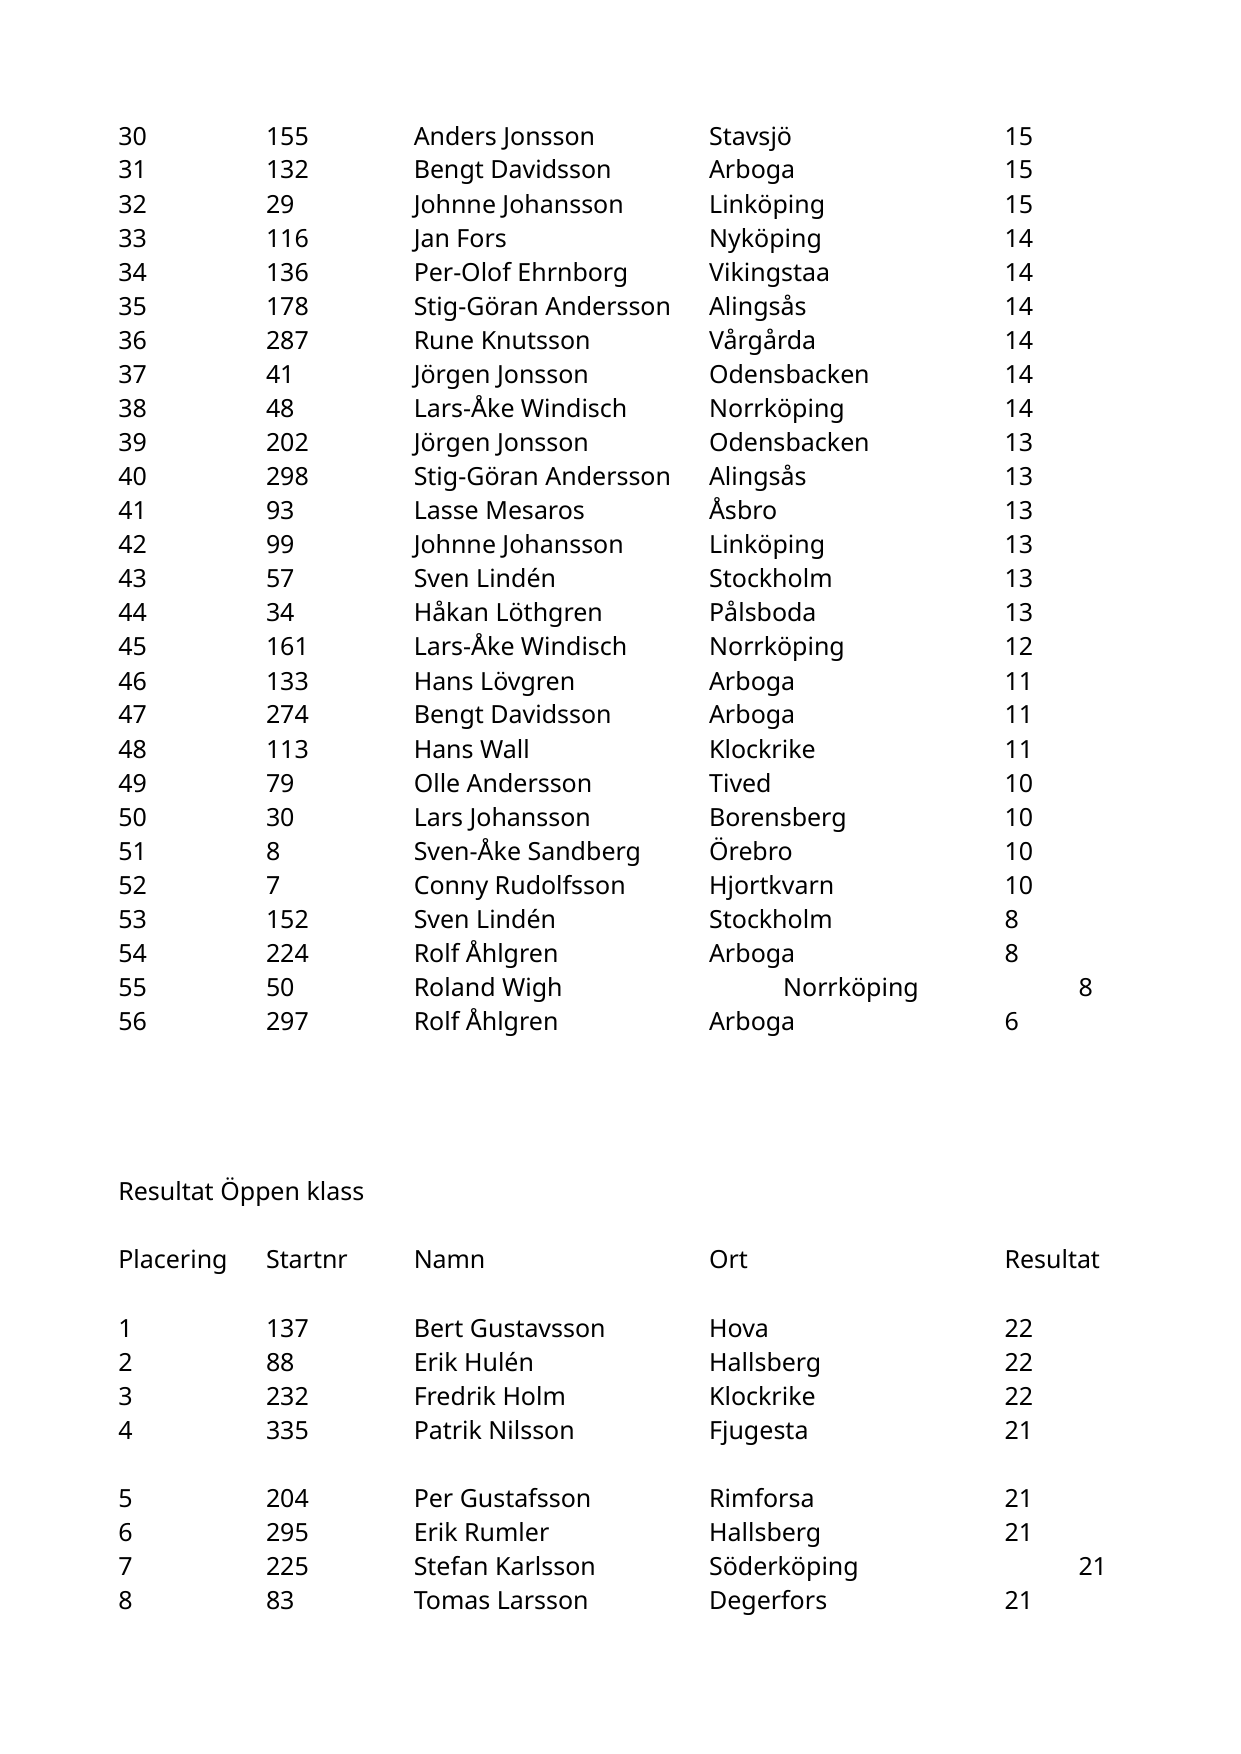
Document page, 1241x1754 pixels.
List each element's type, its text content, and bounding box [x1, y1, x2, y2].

text 5 204 Per Gustafsson Rimforsa 21 [118, 1481, 1122, 1515]
text 46 133 Hans Lövgren Arboga 11 [118, 663, 1122, 697]
text 33 116 Jan Fors Nyköping 14 [118, 220, 1122, 254]
text 40 298 Stig-Göran Andersson Alingsås 13 [118, 459, 1122, 493]
text 7 225 Stefan Karlsson Söderköping 21 [118, 1549, 1122, 1583]
text 35 178 Stig-Göran Andersson Alingsås 14 [118, 288, 1122, 322]
text 2 88 Erik Hulén Hallsberg 22 [118, 1344, 1122, 1378]
text 56 297 Rolf Åhlgren Arboga 6 [118, 1004, 1122, 1038]
text 52 7 Conny Rudolfsson Hjortkvarn 10 [118, 867, 1122, 902]
text 8 83 Tomas Larsson Degerfors 21 [118, 1583, 1122, 1617]
text 48 113 Hans Wall Klockrike 11 [118, 731, 1122, 765]
text 6 295 Erik Rumler Hallsberg 21 [118, 1515, 1122, 1549]
text 53 152 Sven Lindén Stockholm 8 [118, 902, 1122, 936]
text 39 202 Jörgen Jonsson Odensbacken 13 [118, 425, 1122, 459]
text 47 274 Bengt Davidsson Arboga 11 [118, 697, 1122, 731]
text 42 99 Johnne Johansson Linköping 13 [118, 527, 1122, 561]
text 36 287 Rune Knutsson Vårgårda 14 [118, 322, 1122, 357]
text Placering Startnr Namn Ort Resultat [118, 1242, 1122, 1276]
text 37 41 Jörgen Jonsson Odensbacken 14 [118, 357, 1122, 391]
text 31 132 Bengt Davidsson Arboga 15 [118, 152, 1122, 186]
text 34 136 Per-Olof Ehrnborg Vikingstaa 14 [118, 254, 1122, 288]
text 54 224 Rolf Åhlgren Arboga 8 [118, 936, 1122, 970]
text 3 232 Fredrik Holm Klockrike 22 [118, 1378, 1122, 1412]
text 4 335 Patrik Nilsson Fjugesta 21 [118, 1412, 1122, 1447]
text 38 48 Lars-Åke Windisch Norrköping 14 [118, 391, 1122, 425]
text 50 30 Lars Johansson Borensberg 10 [118, 799, 1122, 833]
text 1 137 Bert Gustavsson Hova 22 [118, 1310, 1122, 1344]
text 30 155 Anders Jonsson Stavsjö 15 [118, 118, 1122, 152]
text 41 93 Lasse Mesaros Åsbro 13 [118, 493, 1122, 527]
text 55 50 Roland Wigh Norrköping 8 [118, 970, 1122, 1004]
text 32 29 Johnne Johansson Linköping 15 [118, 186, 1122, 220]
text 49 79 Olle Andersson Tived 10 [118, 765, 1122, 799]
text 45 161 Lars-Åke Windisch Norrköping 12 [118, 629, 1122, 663]
text 43 57 Sven Lindén Stockholm 13 [118, 561, 1122, 595]
text Resultat Öppen klass [118, 1174, 1122, 1208]
text 51 8 Sven-Åke Sandberg Örebro 10 [118, 833, 1122, 867]
text 44 34 Håkan Löthgren Pålsboda 13 [118, 595, 1122, 629]
